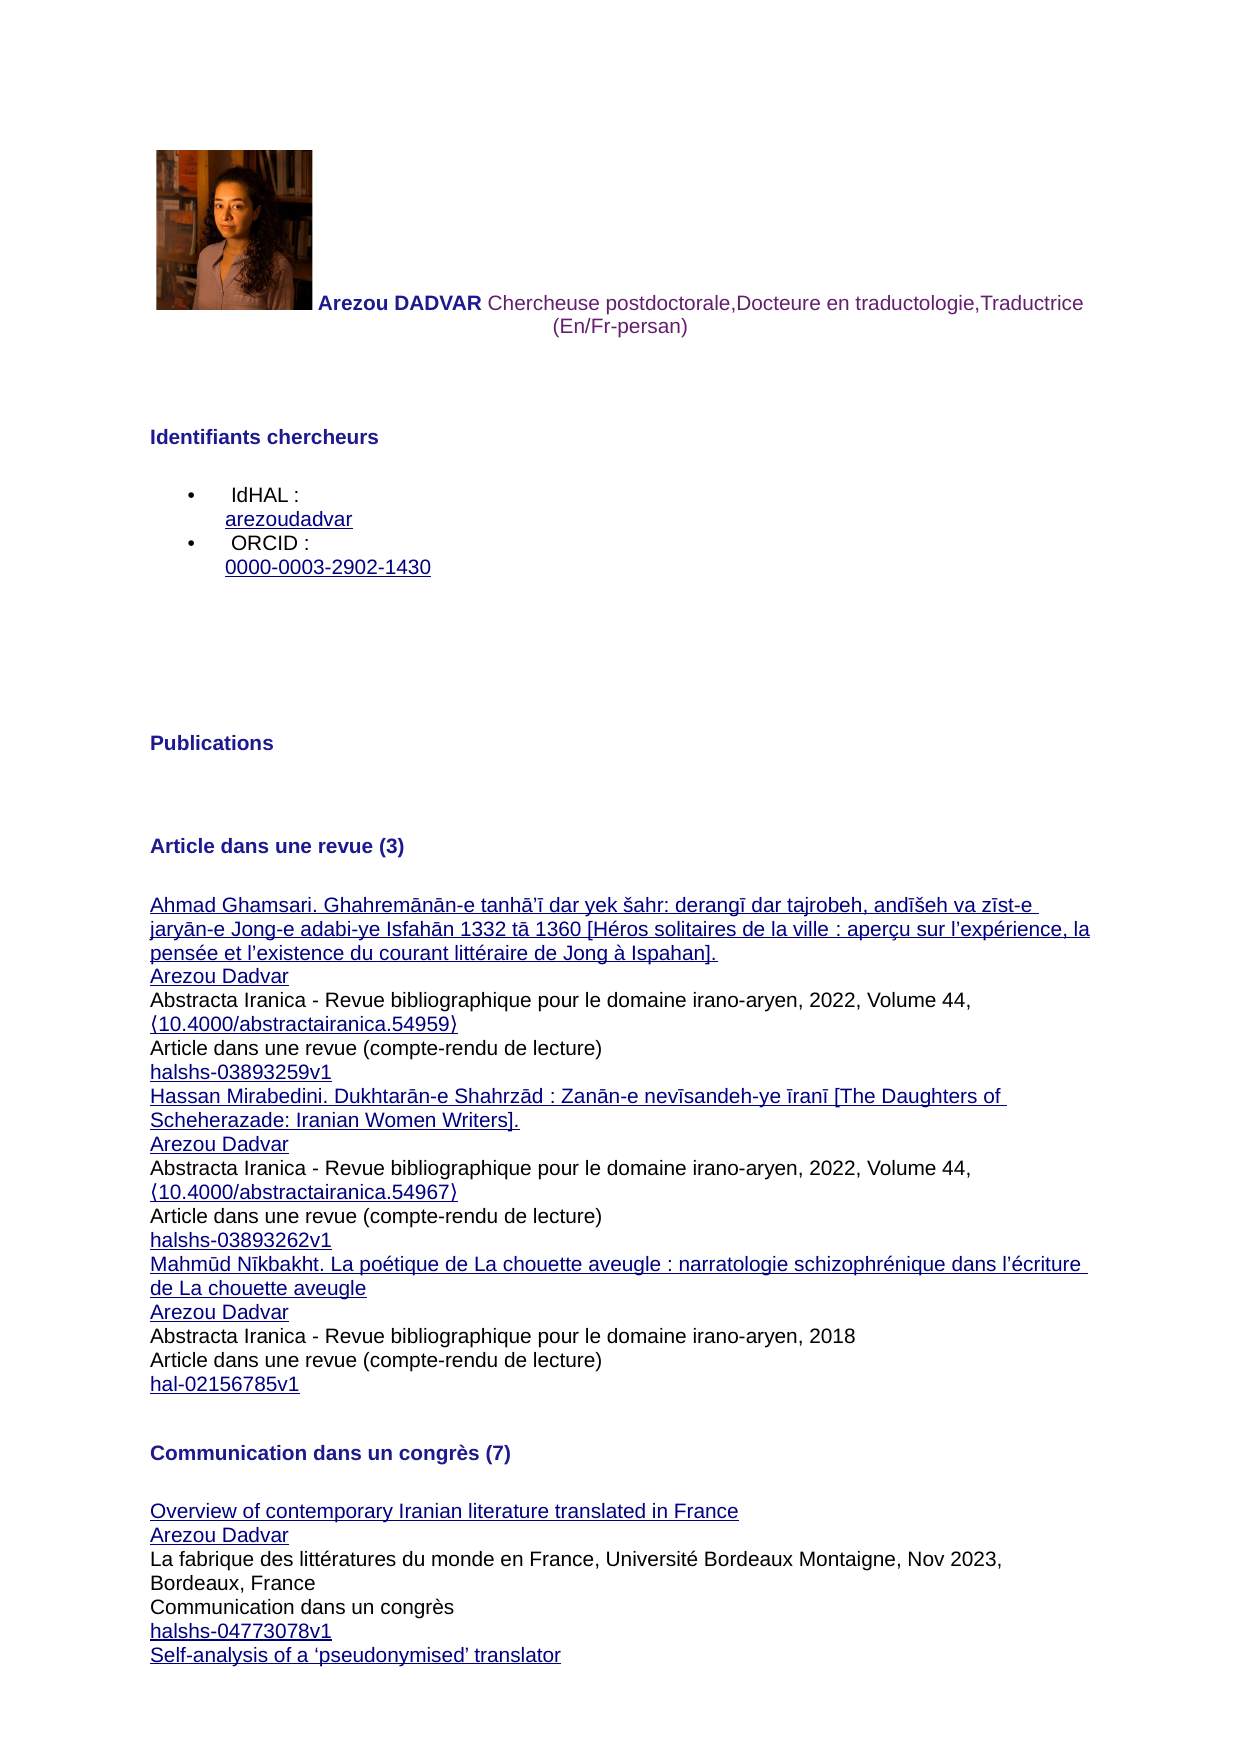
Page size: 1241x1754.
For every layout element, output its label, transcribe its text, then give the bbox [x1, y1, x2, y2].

table_header Ahmad Ghamsari. Ghahremānān-e tanhā’ī dar yek šahr: derangī dar tajrobeh, andīšeh va zīst-e jaryān-e Jong-e adabi-ye Isfahān 1332 tā 1360 [Héros solitaires de la ville : aperçu sur l’expérience, la [150, 893, 1090, 937]
picture [156, 150, 313, 310]
table_header pensée et l’existence du courant littéraire de Jong à Ispahan]. Arezou Dadvar Abstracta Iranica - Revue bibliographique pour le domaine irano-aryen, 2022, Volume 44, ⟨10.4000/abstractairanica.54959⟩ Article dans une revue (compte-rendu de lecture) halshs-03893259v1 [150, 938, 1090, 1084]
list IdHAL : [187, 483, 1090, 507]
subtitle Arezou DADVAR Chercheuse postdoctorale,Docteure en traductologie,Traductrice (En/Fr-persan) [150, 150, 1090, 338]
list 0000-0003-2902-1430 [187, 555, 1090, 579]
table_cell Mahmūd Nīkbakht. La poétique de La chouette aveugle : narratologie schizophrénique dans l’écriture de La chouette aveugle Arezou Dadvar Abstracta Iranica - Revue bibliographique pour le domaine irano-aryen, 2018 Article dans une revue (compte-rendu de lecture) hal-02156785v1 [150, 1252, 1090, 1396]
subtitle Publications [150, 731, 1090, 755]
table_header Overview of contemporary Iranian literature translated in France Arezou Dadvar La fabrique des littératures du monde en France, Université Bordeaux Montaigne, Nov 2023, Bordeaux, France Communication dans un congrès halshs-04773078v1 [150, 1499, 1090, 1642]
table_cell Self-analysis of a ‘pseudonymised’ translator [150, 1643, 1090, 1666]
list arezoudadvar [187, 507, 1090, 531]
subtitle Identifiants chercheurs [150, 425, 1090, 449]
subtitle Communication dans un congrès (7) [150, 1440, 1090, 1464]
list ORCID : [187, 531, 1090, 555]
table_cell Hassan Mirabedini. Dukhtarān-e Shahrzād : Zanān-e nevīsandeh-ye īranī [The Daughters of Scheherazade: Iranian Women Writers]. Arezou Dadvar Abstracta Iranica - Revue bibliographique pour le domaine irano-aryen, 2022, Volume 44, ⟨10.4000/abstractairanica.54967⟩ Article dans une revue (compte-rendu de lecture) halshs-03893262v1 [150, 1084, 1090, 1252]
subtitle Article dans une revue (3) [150, 834, 1090, 858]
